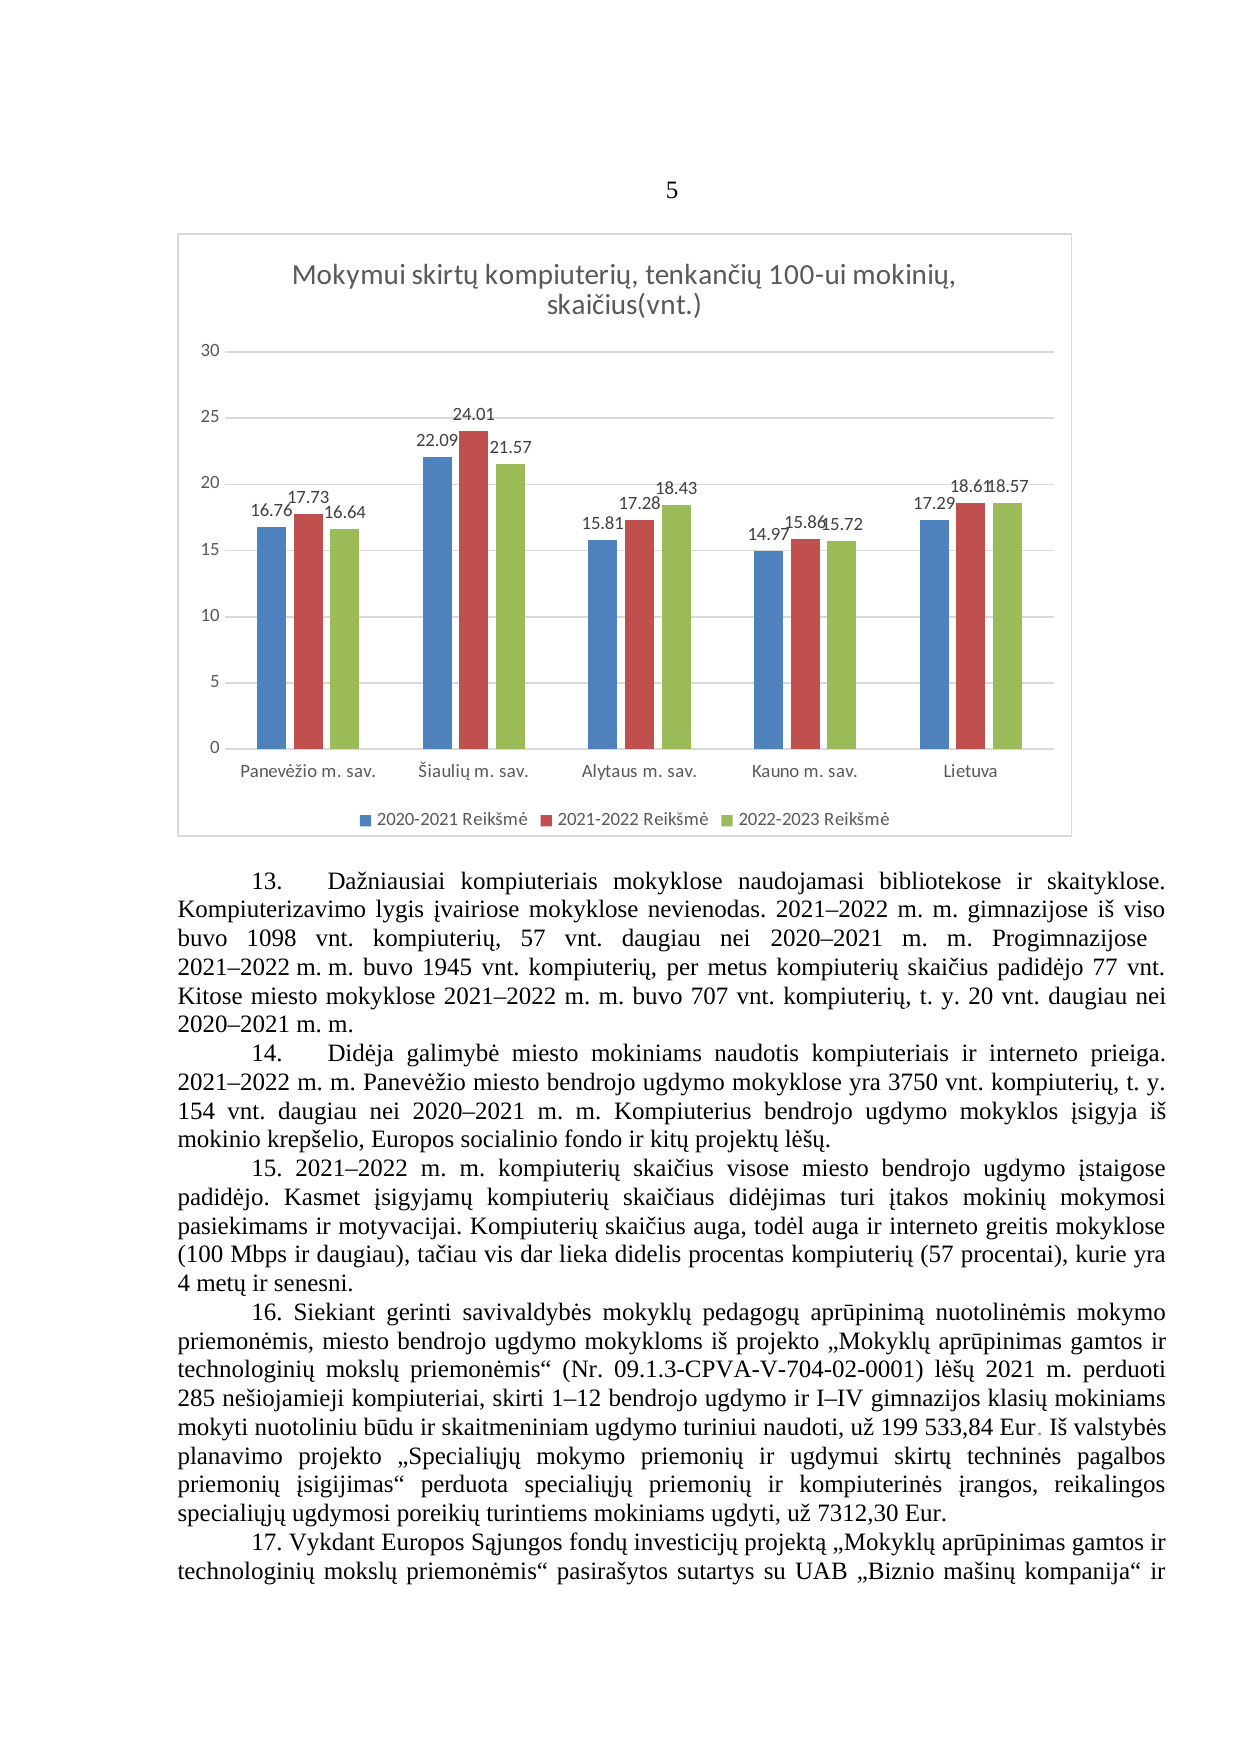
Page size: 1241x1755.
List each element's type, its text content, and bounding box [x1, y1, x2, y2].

text 17. Vykdant Europos Sąjungos fondų investicijų projektą „Mokyklų aprūpinimas gamtos ir technologinių mokslų priemonėmis“ pasirašytos sutartys su UAB „Biznio mašinų kompanija“ ir [177, 1527, 1167, 1584]
text 16. Siekiant gerinti savivaldybės mokyklų pedagogų aprūpinimą nuotolinėmis mokymo priemonėmis, miesto bendrojo ugdymo mokykloms iš projekto „Mokyklų aprūpinimas gamtos ir technologinių mokslų priemonėmis“ (Nr. 09.1.3-CPVA-V-704-02-0001) lėšų 2021 m. perduoti 285 nešiojamieji kompiuteriai, skirti 1–12 bendrojo ugdymo ir I–IV gimnazijos klasių mokiniams mokyti nuotoliniu būdu ir skaitmeniniam ugdymo turiniui naudoti, už 199 533,84 Eur. Iš valstybės planavimo projekto „Specialiųjų mokymo priemonių ir ugdymui skirtų techninės pagalbos priemonių įsigijimas“ perduota specialiųjų priemonių ir kompiuterinės įrangos, reikalingos specialiųjų ugdymosi poreikių turintiems mokiniams ugdyti, už 7312,30 Eur. [177, 1297, 1167, 1527]
text 14. Didėja galimybė miesto mokiniams naudotis kompiuteriais ir interneto prieiga. 2021–2022 m. m. Panevėžio miesto bendrojo ugdymo mokyklose yra 3750 vnt. kompiuterių, t. y. 154 vnt. daugiau nei 2020–2021 m. m. Kompiuterius bendrojo ugdymo mokyklos įsigyja iš mokinio krepšelio, Europos socialinio fondo ir kitų projektų lėšų. [177, 1038, 1167, 1153]
text 15. 2021–2022 m. m. kompiuterių skaičius visose miesto bendrojo ugdymo įstaigose padidėjo. Kasmet įsigyjamų kompiuterių skaičiaus didėjimas turi įtakos mokinių mokymosi pasiekimams ir motyvacijai. Kompiuterių skaičius auga, todėl auga ir interneto greitis mokyklose (100 Mbps ir daugiau), tačiau vis dar lieka didelis procentas kompiuterių (57 procentai), kurie yra 4 metų ir senesni. [177, 1153, 1167, 1297]
text 13. Dažniausiai kompiuteriais mokyklose naudojamasi bibliotekose ir skaityklose. Kompiuterizavimo lygis įvairiose mokyklose nevienodas. 2021–2022 m. m. gimnazijose iš viso buvo 1098 vnt. kompiuterių, 57 vnt. daugiau nei 2020–2021 m. m. Progimnazijose 2021–2022 m. m. buvo 1945 vnt. kompiuterių, per metus kompiuterių skaičius padidėjo 77 vnt. Kitose miesto mokyklose 2021–2022 m. m. buvo 707 vnt. kompiuterių, t. y. 20 vnt. daugiau nei 2020–2021 m. m. [177, 866, 1167, 1038]
